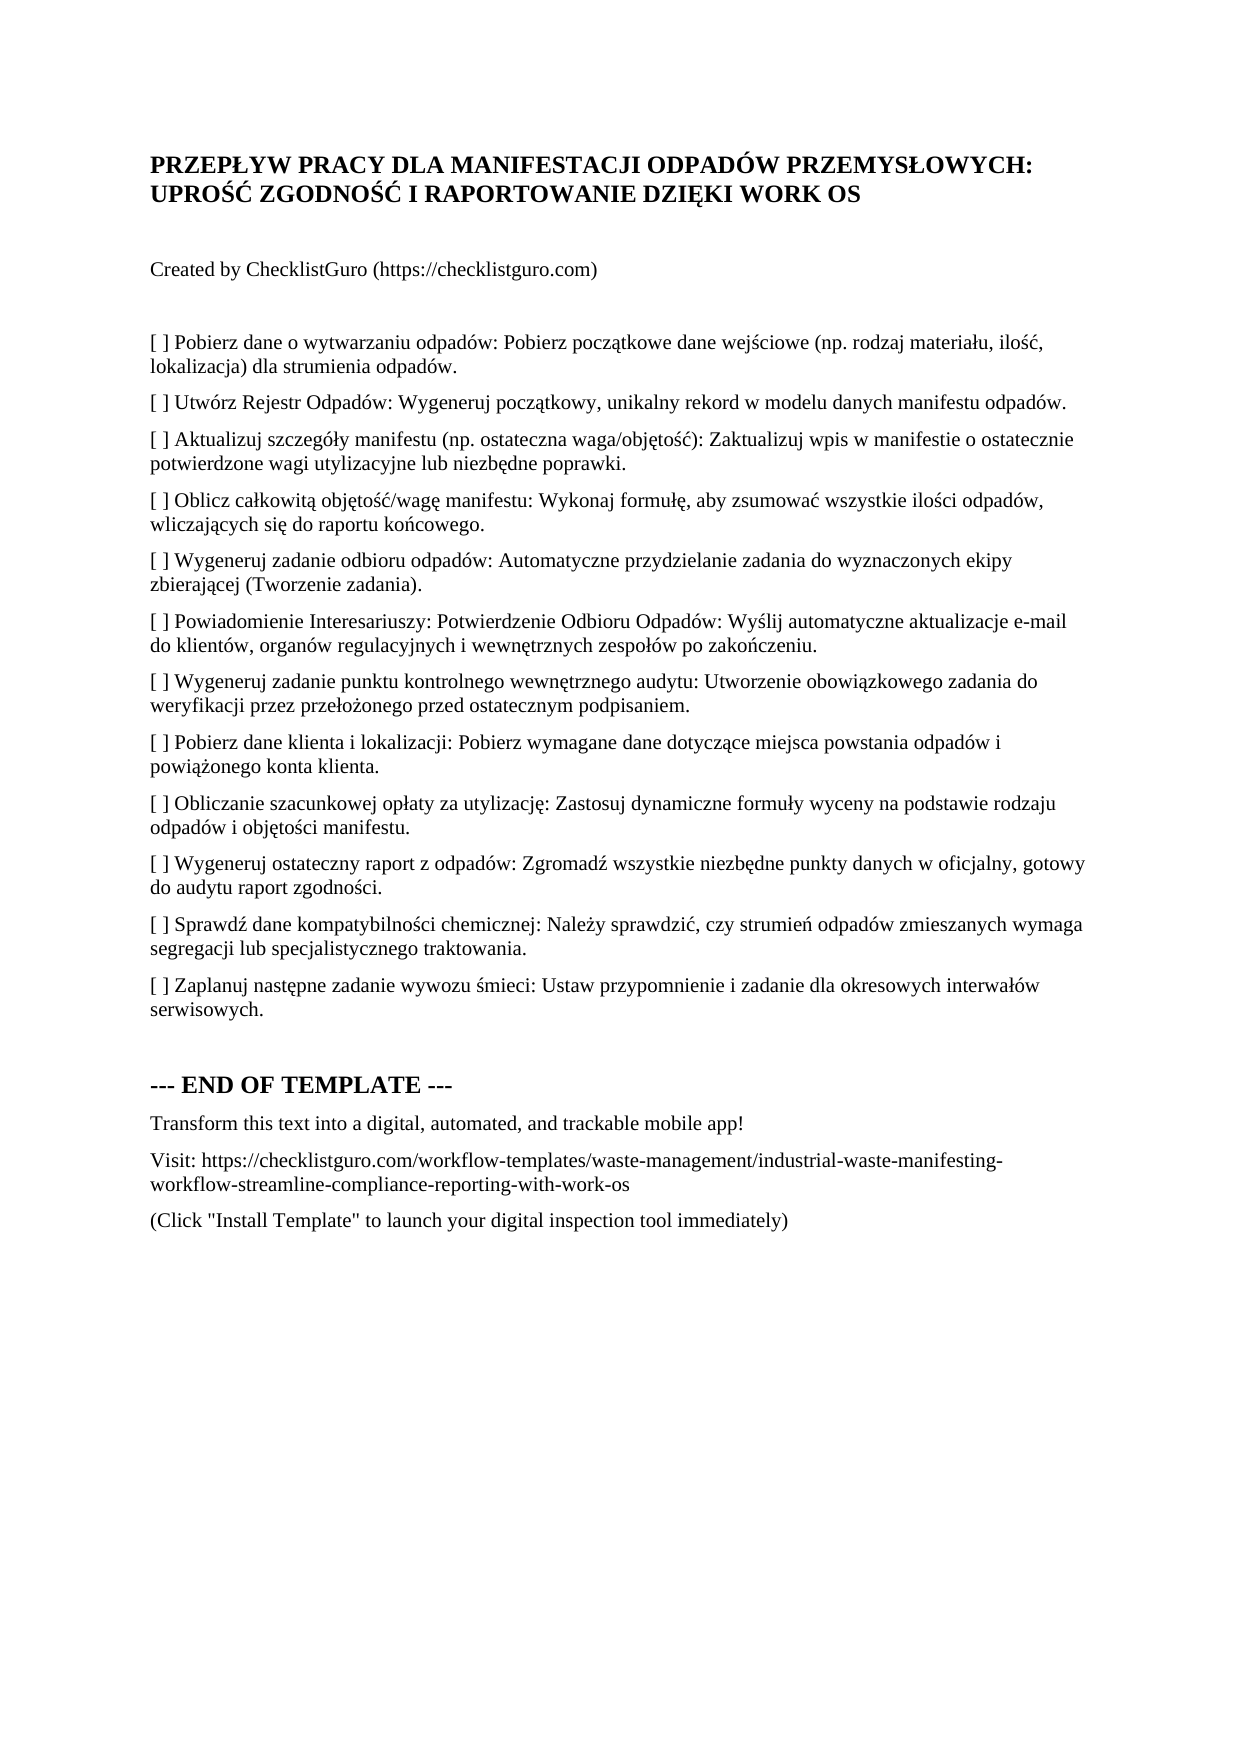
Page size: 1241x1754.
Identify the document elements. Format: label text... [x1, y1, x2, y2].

text PRZEPŁYW PRACY DLA MANIFESTACJI ODPADÓW PRZEMYSŁOWYCH: UPROŚĆ ZGODNOŚĆ I RAPORTOWANIE DZIĘKI WORK OS [150, 150, 1090, 207]
text [ ] Pobierz dane klienta i lokalizacji: Pobierz wymagane dane dotyczące miejsca powstania odpadów i powiążonego konta klienta. [150, 730, 1090, 778]
text [ ] Wygeneruj zadanie punktu kontrolnego wewnętrznego audytu: Utworzenie obowiązkowego zadania do weryfikacji przez przełożonego przed ostatecznym podpisaniem. [150, 669, 1090, 717]
text [ ] Wygeneruj ostateczny raport z odpadów: Zgromadź wszystkie niezbędne punkty danych w oficjalny, gotowy do audytu raport zgodności. [150, 851, 1090, 899]
text [ ] Obliczanie szacunkowej opłaty za utylizację: Zastosuj dynamiczne formuły wyceny na podstawie rodzaju odpadów i objętości manifestu. [150, 791, 1090, 839]
text --- END OF TEMPLATE --- [150, 1070, 1090, 1098]
text [ ] Zaplanuj następne zadanie wywozu śmieci: Ustaw przypomnienie i zadanie dla okresowych interwałów serwisowych. [150, 972, 1090, 1021]
text Created by ChecklistGuro (https://checklistguro.com) [150, 257, 1090, 281]
text Visit: https://checklistguro.com/workflow-templates/waste-management/industrial-waste-manifesting-workflow-streamline-compliance-reporting-with-work-os [150, 1147, 1090, 1196]
text [ ] Sprawdź dane kompatybilności chemicznej: Należy sprawdzić, czy strumień odpadów zmieszanych wymaga segregacji lub specjalistycznego traktowania. [150, 912, 1090, 960]
text [ ] Aktualizuj szczegóły manifestu (np. ostateczna waga/objętość): Zaktualizuj wpis w manifestie o ostatecznie potwierdzone wagi utylizacyjne lub niezbędne poprawki. [150, 427, 1090, 475]
text Transform this text into a digital, automated, and trackable mobile app! [150, 1111, 1090, 1135]
text [ ] Utwórz Rejestr Odpadów: Wygeneruj początkowy, unikalny rekord w modelu danych manifestu odpadów. [150, 390, 1090, 414]
text [ ] Wygeneruj zadanie odbioru odpadów: Automatyczne przydzielanie zadania do wyznaczonych ekipy zbierającej (Tworzenie zadania). [150, 548, 1090, 596]
text (Click "Install Template" to launch your digital inspection tool immediately) [150, 1208, 1090, 1232]
text [ ] Pobierz dane o wytwarzaniu odpadów: Pobierz początkowe dane wejściowe (np. rodzaj materiału, ilość, lokalizacja) dla strumienia odpadów. [150, 330, 1090, 378]
text [ ] Powiadomienie Interesariuszy: Potwierdzenie Odbioru Odpadów: Wyślij automatyczne aktualizacje e-mail do klientów, organów regulacyjnych i wewnętrznych zespołów po zakończeniu. [150, 609, 1090, 657]
text [ ] Oblicz całkowitą objętość/wagę manifestu: Wykonaj formułę, aby zsumować wszystkie ilości odpadów, wliczających się do raportu końcowego. [150, 487, 1090, 536]
